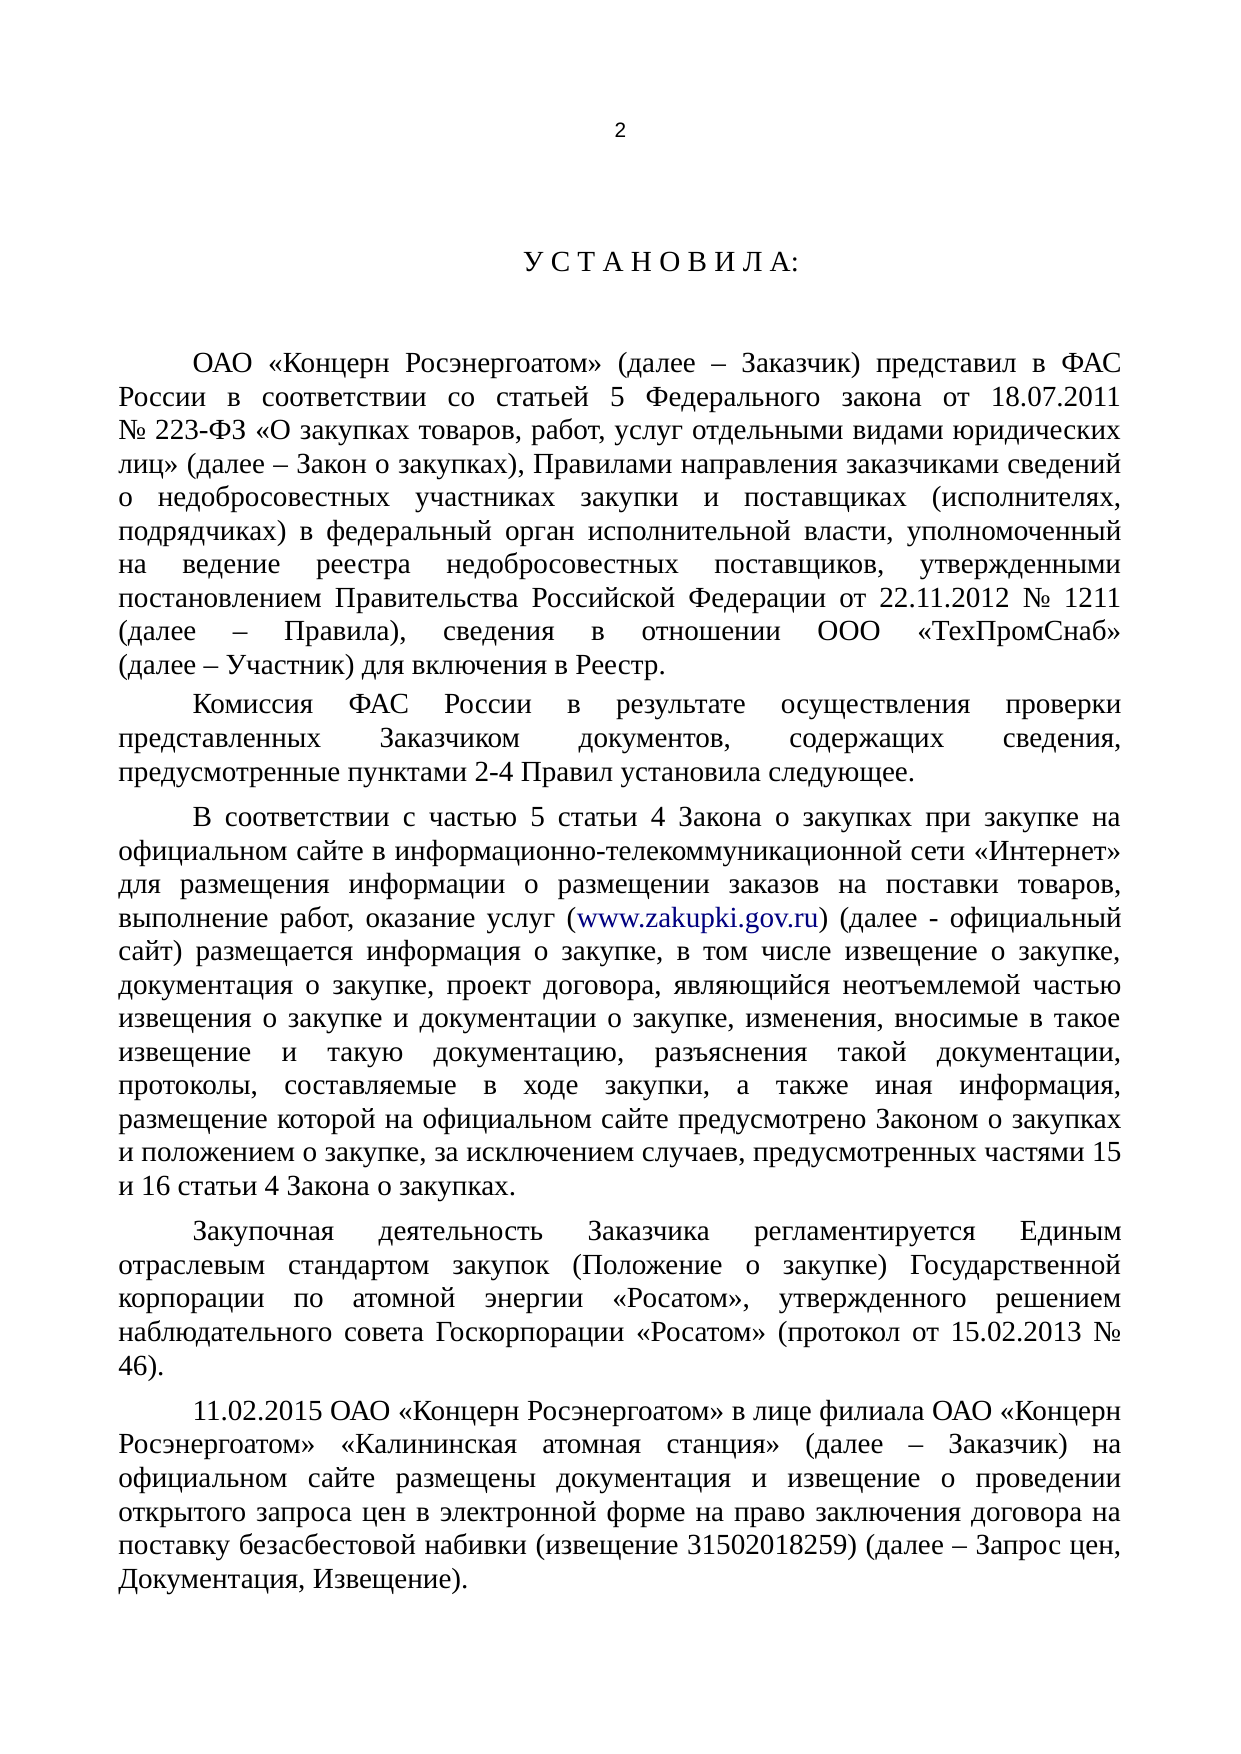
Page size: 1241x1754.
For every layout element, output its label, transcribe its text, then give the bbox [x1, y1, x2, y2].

text Закупочная деятельность Заказчика регламентируется Единым отраслевым стандартом закупок (Положение о закупке) Государственной корпорации по атомной энергии «Росатом», утвержденного решением наблюдательного совета Госкорпорации «Росатом» (протокол от 15.02.2013 № 46). [118, 1213, 1122, 1381]
text ОАО «Концерн Росэнергоатом» (далее – Заказчик) представил в ФАС России в соответствии со статьей 5 Федерального закона от 18.07.2011 № 223-ФЗ «О закупках товаров, работ, услуг отдельными видами юридических лиц» (далее – Закон о закупках), Правилами направления заказчиками сведений о недобросовестных участниках закупки и поставщиках (исполнителях, подрядчиках) в федеральный орган исполнительной власти, уполномоченный на ведение реестра недобросовестных поставщиков, утвержденными постановлением Правительства Российской Федерации от 22.11.2012 № 1211 (далее – Правила), сведения в отношении ООО «ТехПромСнаб» (далее – Участник) для включения в Реестр. [118, 345, 1122, 681]
text В соответствии с частью 5 статьи 4 Закона о закупках при закупке на официальном сайте в информационно-телекоммуникационной сети «Интернет» для размещения информации о размещении заказов на поставки товаров, выполнение работ, оказание услуг (www.zakupki.gov.ru) (далее - официальный сайт) размещается информация о закупке, в том числе извещение о закупке, документация о закупке, проект договора, являющийся неотъемлемой частью извещения о закупке и документации о закупке, изменения, вносимые в такое извещение и такую документацию, разъяснения такой документации, протоколы, составляемые в ходе закупки, а также иная информация, размещение которой на официальном сайте предусмотрено Законом о закупках и положением о закупке, за исключением случаев, предусмотренных частями 15 и 16 статьи 4 Закона о закупках. [118, 799, 1122, 1202]
text Комиссия ФАС России в результате осуществления проверки представленных Заказчиком документов, содержащих сведения, предусмотренные пунктами 2-4 Правил установила следующее. [118, 687, 1122, 787]
text 11.02.2015 ОАО «Концерн Росэнергоатом» в лице филиала ОАО «Концерн Росэнергоатом» «Калининская атомная станция» (далее – Заказчик) на официальном сайте размещены документация и извещение о проведении открытого запроса цен в электронной форме на право заключения договора на поставку безасбестовой набивки (извещение 31502018259) (далее – Запрос цен, Документация, Извещение). [118, 1393, 1122, 1594]
text У С Т А Н О В И Л А: [118, 244, 1122, 278]
